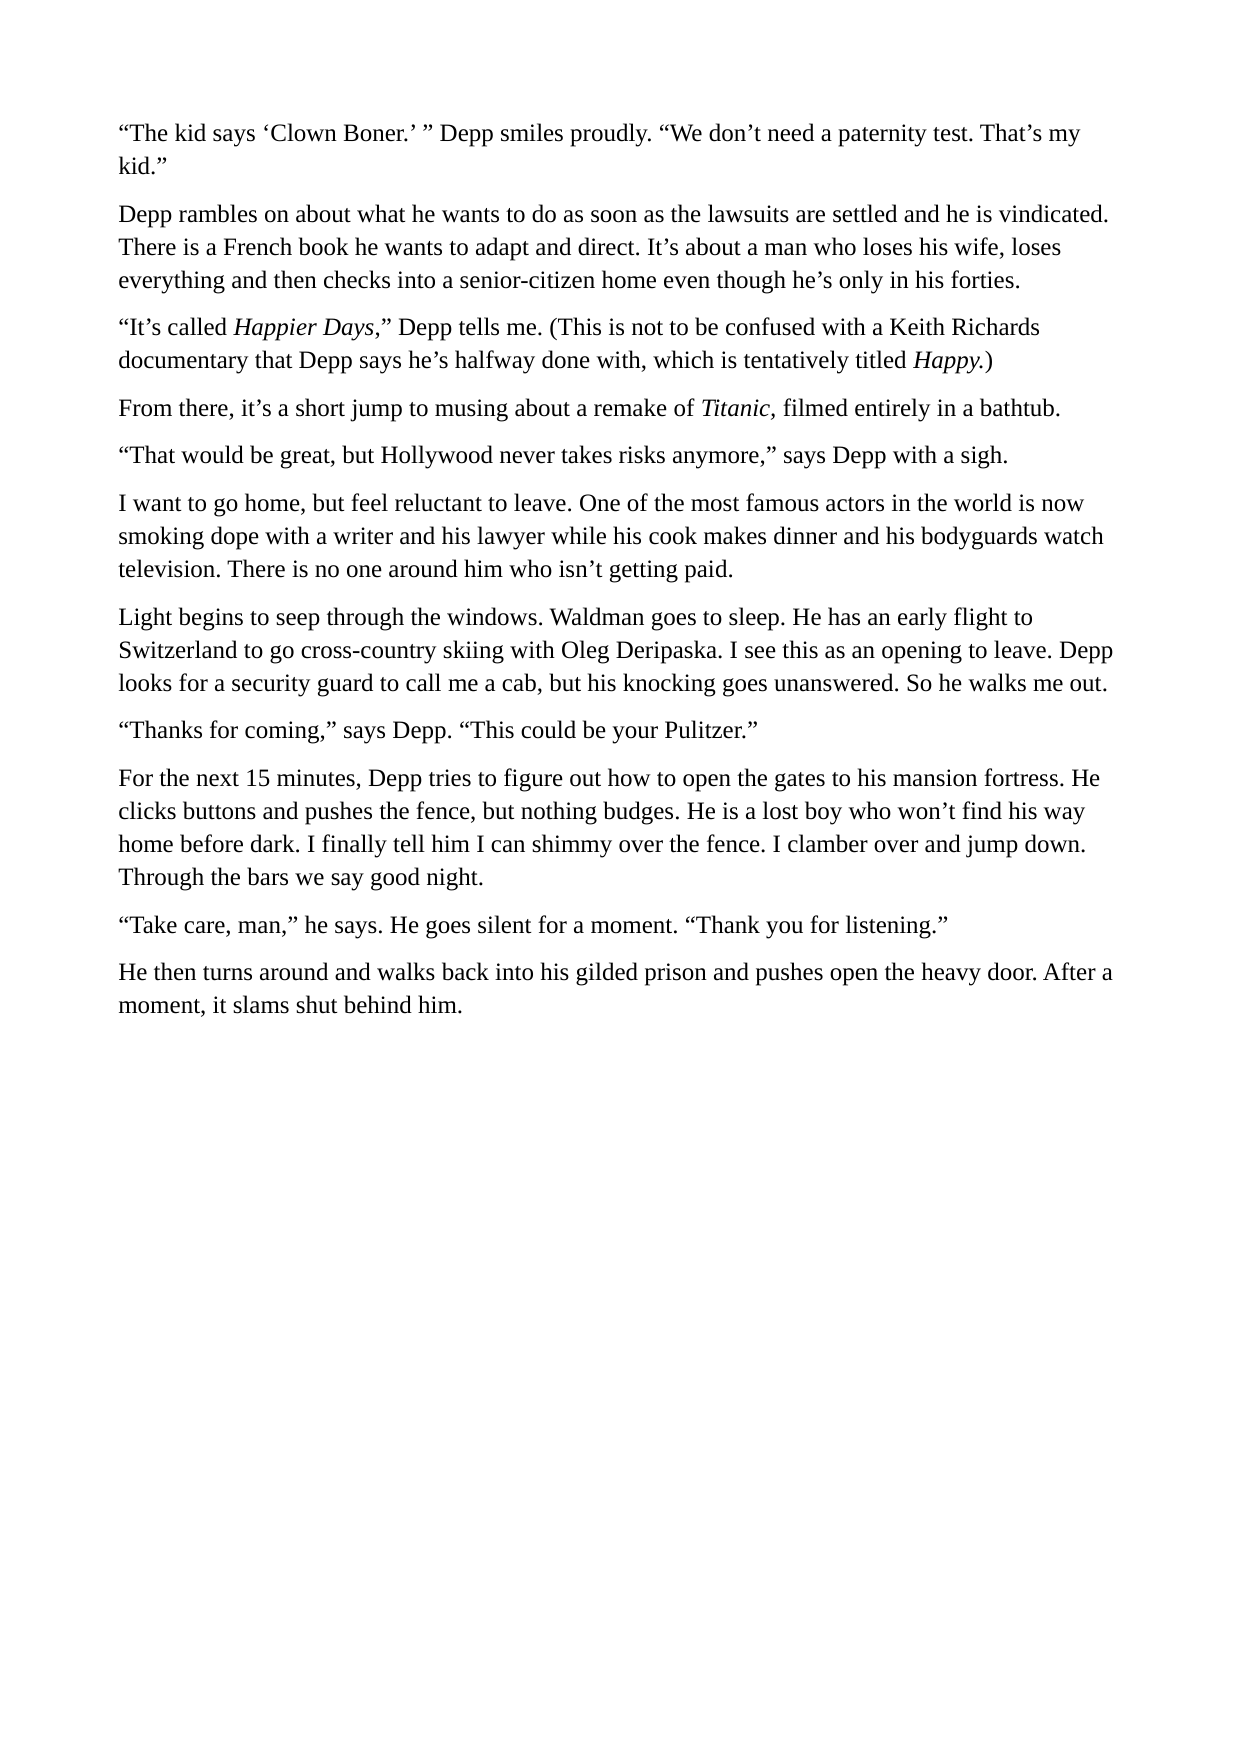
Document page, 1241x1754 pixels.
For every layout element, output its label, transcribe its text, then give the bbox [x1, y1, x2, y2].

text He then turns around and walks back into his gilded prison and pushes open the heavy door. After a moment, it slams shut behind him. [118, 957, 1122, 1019]
text Light begins to seep through the windows. Waldman goes to sleep. He has an early flight to Switzerland to go cross-country skiing with Oleg Deripaska. I see this as an opening to leave. Depp looks for a security guard to call me a cab, but his knocking goes unanswered. So he walks me out. [118, 602, 1122, 697]
text Depp rambles on about what he wants to do as soon as the lawsuits are settled and he is vindicated. There is a French book he wants to adapt and direct. It’s about a man who loses his wife, loses everything and then checks into a senior-citizen home even though he’s only in his forties. [118, 199, 1122, 293]
text “It’s called Happier Days,” Depp tells me. (This is not to be confused with a Keith Richards documentary that Depp says he’s halfway done with, which is tentatively titled Happy.) [118, 312, 1122, 374]
text For the next 15 minutes, Depp tries to figure out how to open the gates to his mansion fortress. He clicks buttons and pushes the fence, but nothing budges. He is a lost boy who won’t find his way home before dark. I finally tell him I can shimmy over the fence. I clamber over and jump down. Through the bars we say good night. [118, 763, 1122, 891]
text “That would be great, but Hollywood never takes risks anymore,” says Depp with a sigh. [118, 441, 1122, 469]
text “Take care, man,” he says. He goes silent for a moment. “Thank you for listening.” [118, 910, 1122, 938]
text “The kid says ‘Clown Boner.’ ” Depp smiles proudly. “We don’t need a paternity test. That’s my kid.” [118, 118, 1122, 180]
text “Thanks for coming,” says Depp. “This could be your Pulitzer.” [118, 716, 1122, 744]
text I want to go home, but feel reluctant to leave. One of the most famous actors in the world is now smoking dope with a writer and his lawyer while his cook makes dinner and his bodyguards watch television. There is no one around him who isn’t getting paid. [118, 488, 1122, 583]
text From there, it’s a short jump to musing about a remake of Titanic, filmed entirely in a bathtub. [118, 393, 1122, 422]
